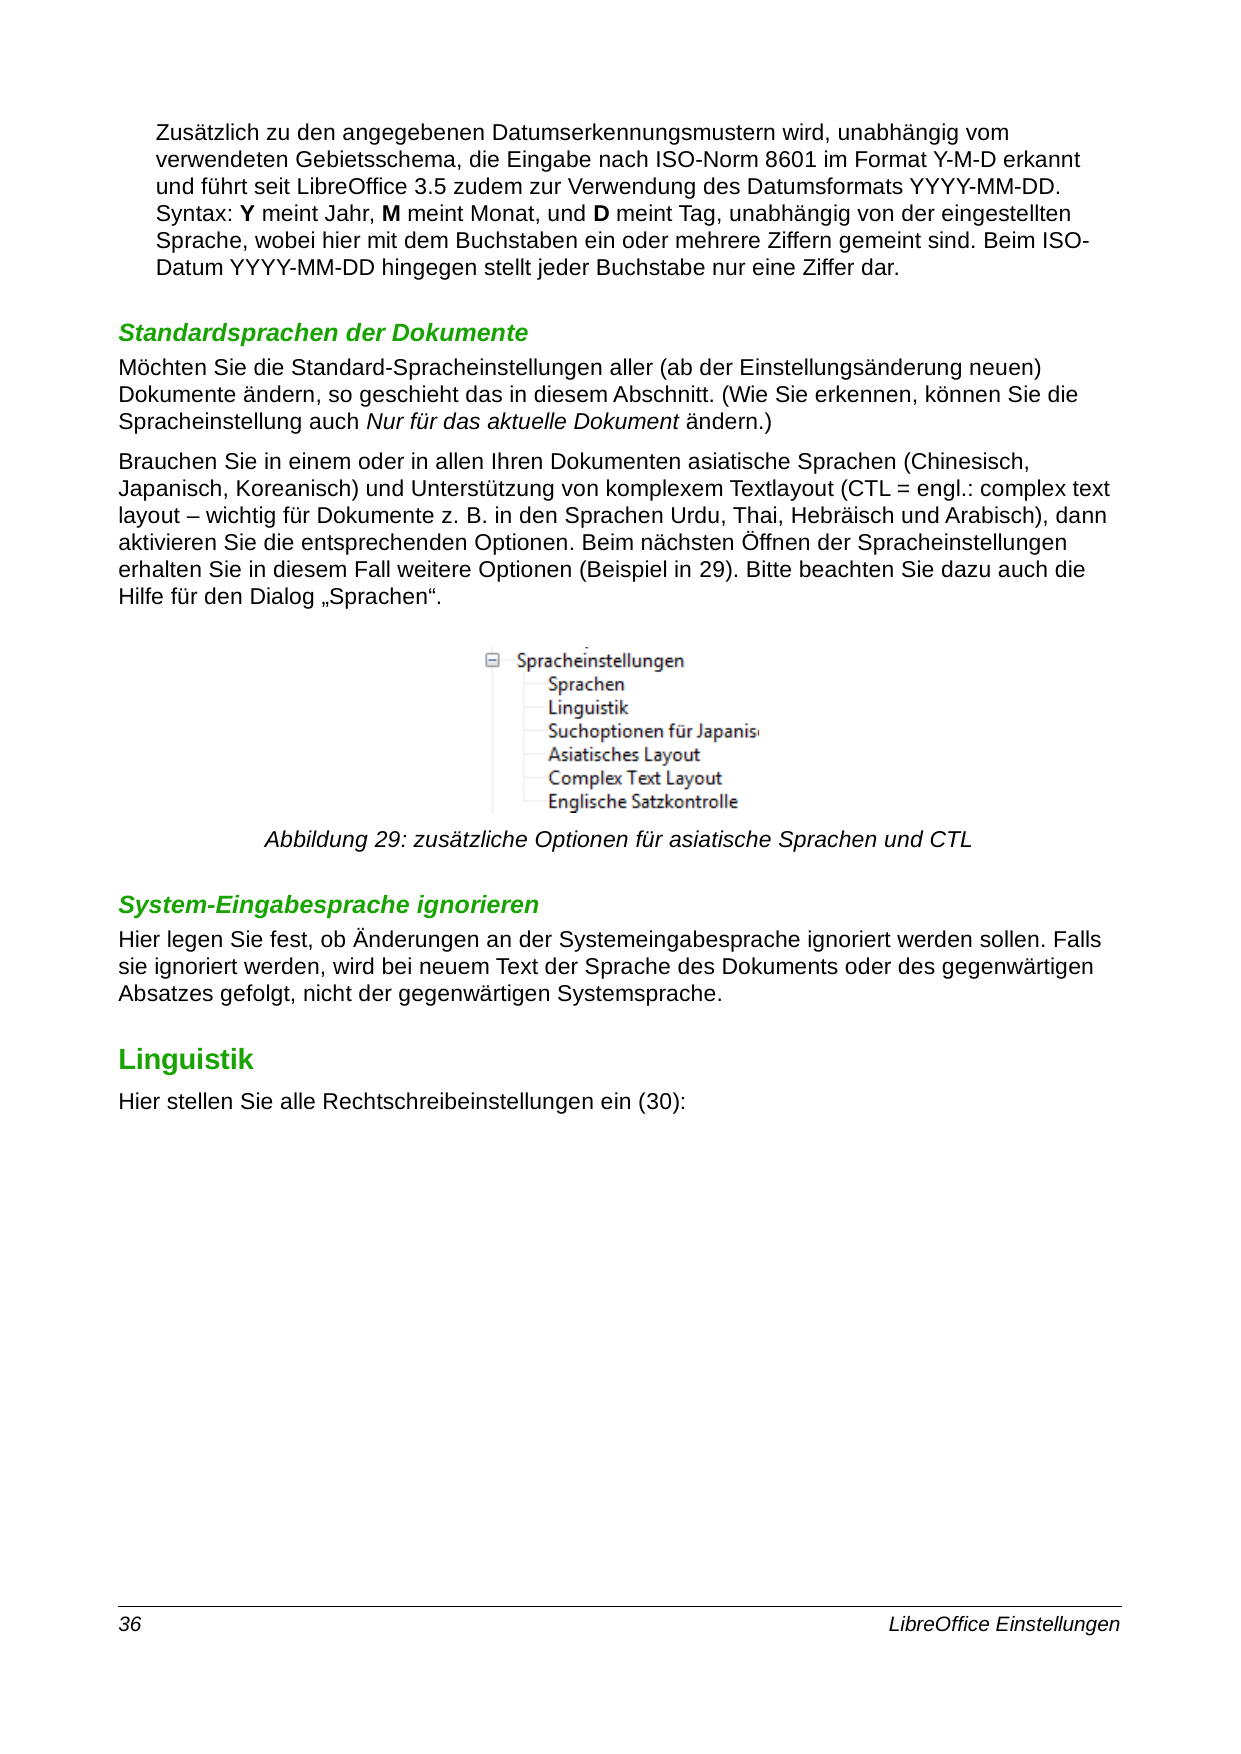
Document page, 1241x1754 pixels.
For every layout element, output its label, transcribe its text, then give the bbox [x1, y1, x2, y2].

picture [481, 647, 760, 813]
text Zusätzlich zu den angegebenen Datumserkennungsmustern wird, unabhängig vom verwende­ten Gebietsschema, die Eingabe nach ISO-Norm 8601 im Format Y-M-D erkannt und führt seit LibreOffice 3.5 zudem zur Verwendung des Datumsformats YYYY-MM-DD. Syntax: Y meint Jahr, M meint Monat, und D meint Tag, unabhängig von der eingestellten Sprache, wobei hier mit dem Buchstaben ein oder mehrere Ziffern gemeint sind. Beim ISO-Datum YYYY-MM-DD hingegen stellt jeder Buchstabe nur eine Ziffer dar. [156, 118, 1122, 281]
subtitle Standardsprachen der Dokumente [118, 318, 1122, 347]
text Abbildung 29: zusätzliche Optionen für asiatische Sprachen und CTL [264, 825, 976, 852]
text Möchten Sie die Standard-Spracheinstellungen aller (ab der Einstellungsänderung neuen) Dokumente ändern, so geschieht das in diesem Abschnitt. (Wie Sie erkennen, können Sie die Spracheinstellung auch Nur für das aktuelle Dokument ändern.) [118, 353, 1122, 435]
subtitle Linguistik [118, 1042, 1122, 1075]
text Hier legen Sie fest, ob Änderungen an der Systemeingabesprache ignoriert werden sollen. Falls sie ignoriert werden, wird bei neuem Text der Sprache des Dokuments oder des gegenwärtigen Absatzes gefolgt, nicht der gegenwärtigen Systemsprache. [118, 925, 1122, 1006]
text Brauchen Sie in einem oder in allen Ihren Dokumenten asiatische Sprachen (Chinesisch, Japanisch, Koreanisch) und Unterstützung von komplexem Textlayout (CTL = engl.: complex text layout – wichtig für Dokumente z. B. in den Sprachen Urdu, Thai, Hebräisch und Arabisch), dann aktivieren Sie die entsprechenden Optionen. Beim nächsten Öffnen der Spracheinstellungen erhalten Sie in diesem Fall weitere Optionen (Beispiel in Abbildung 29). Bitte beachten Sie dazu auch die Hilfe für den Dialog „Sprachen“. [118, 447, 1122, 610]
text Hier stellen Sie alle Rechtschreibeinstellungen ein (Abbildung 30): [118, 1088, 1122, 1115]
subtitle System-Eingabesprache ignorieren [118, 889, 1122, 919]
